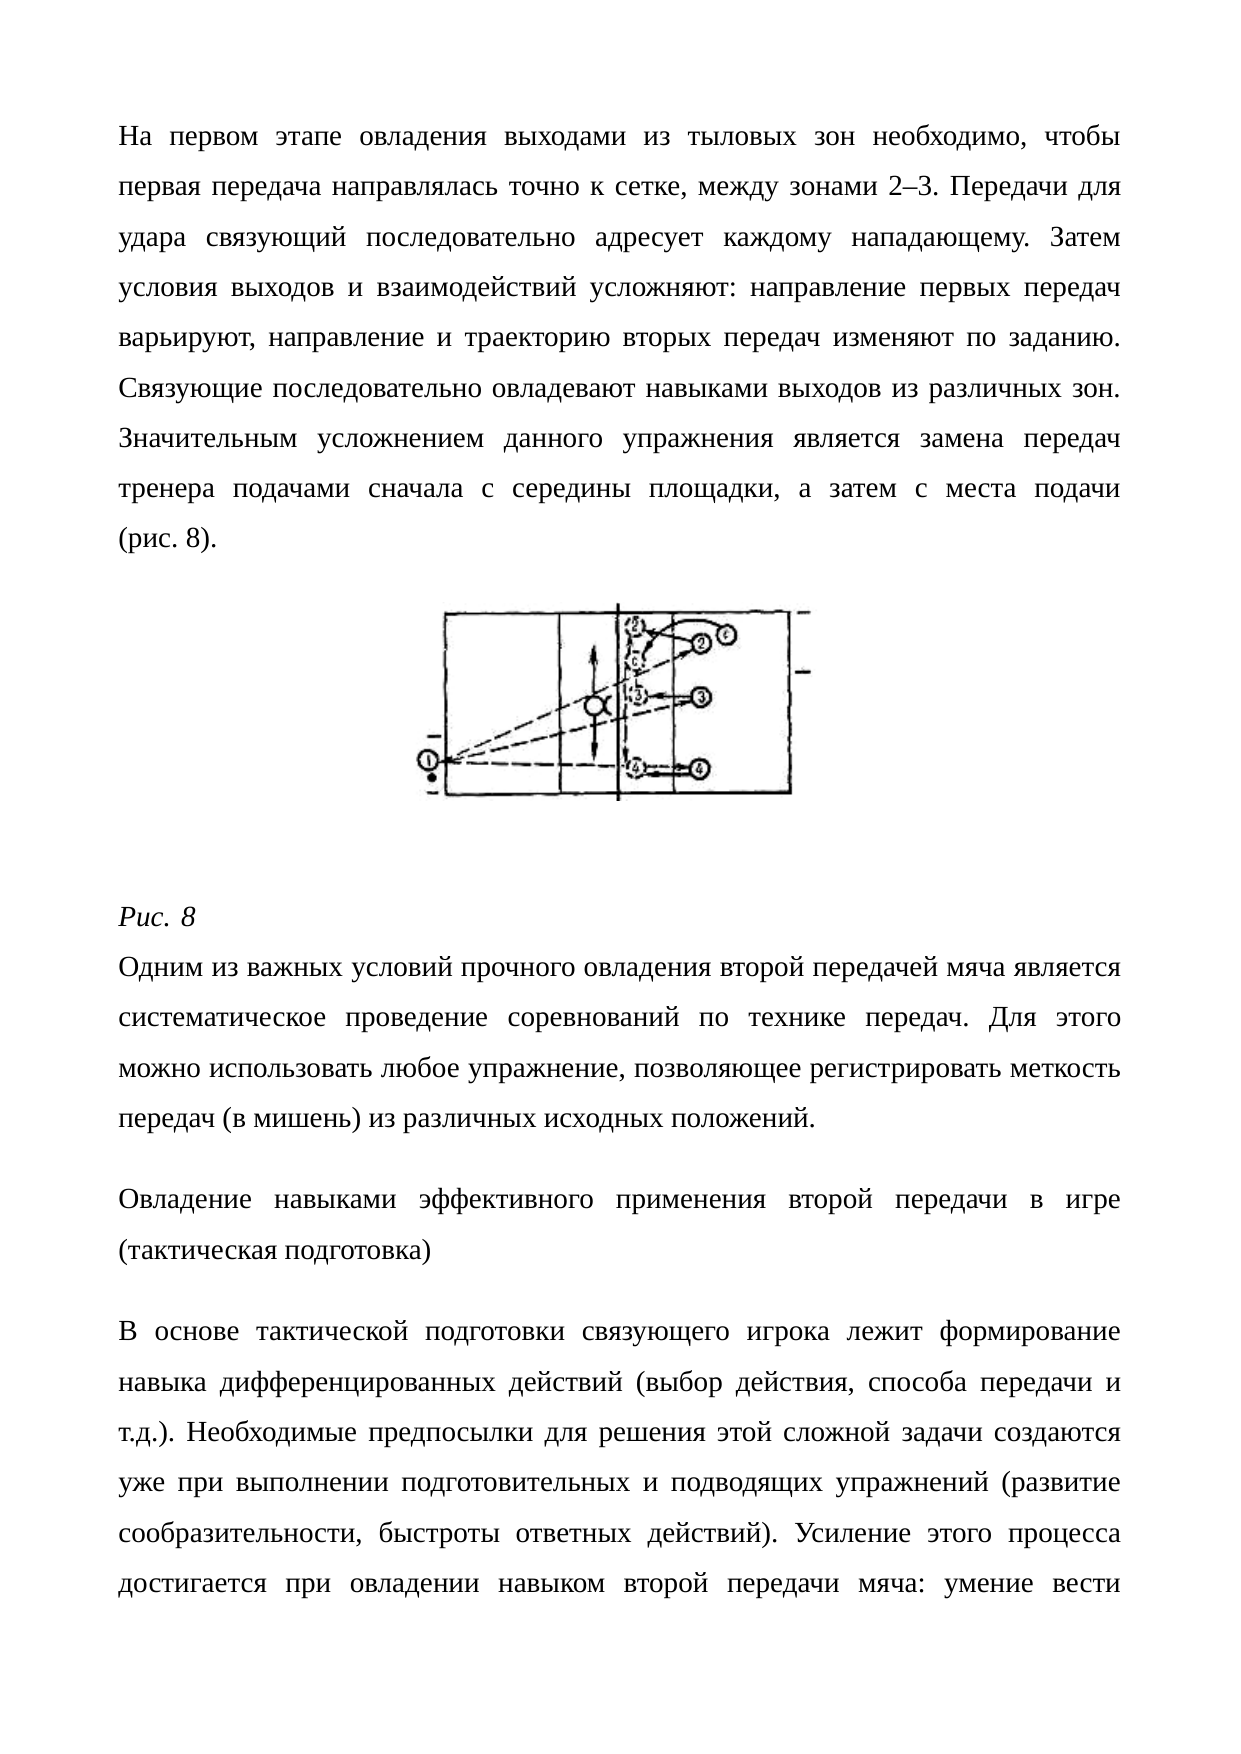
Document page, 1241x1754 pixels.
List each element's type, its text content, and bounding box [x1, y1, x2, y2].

text Одним из важных условий прочного овладения второй передачей мяча является систематическое проведение соревнований по технике передач. Для этого можно использовать любое упражнение, позволяющее регистрировать меткость передач (в мишень) из различных исходных положений. [118, 949, 1122, 1134]
text Овладение навыками эффективного применения второй передачи в игре (тактическая подготовка) [118, 1182, 1122, 1266]
text В основе тактической подготовки связующего игрока лежит формирование навыка дифференцированных действий (выбор действия, способа передачи и т.д.). Необходимые предпосылки для решения этой сложной задачи создаются уже при выполнении подготовительных и подводящих упражнений (развитие сообразительности, быстроты ответных действий). Усиление этого процесса достигается при овладении навыком второй передачи мяча: умение вести [118, 1313, 1122, 1599]
text Рис. 8 [118, 899, 1122, 932]
text На первом этапе овладения выходами из тыловых зон необходимо, чтобы первая передача направлялась точно к сетке, между зонами 2–3. Передачи для удара связующий последовательно адресует каждому нападающему. Затем условия выходов и взаимодействий усложняют: направление первых передач варьируют, направление и траекторию вторых передач изменяют по заданию. Связующие последовательно овладевают навыками выходов из различных зон. Значительным усложнением данного упражнения является замена передач тренера подачами сначала с середины площадки, а затем с места подачи (рис. 8). [118, 118, 1122, 554]
picture [404, 602, 836, 801]
